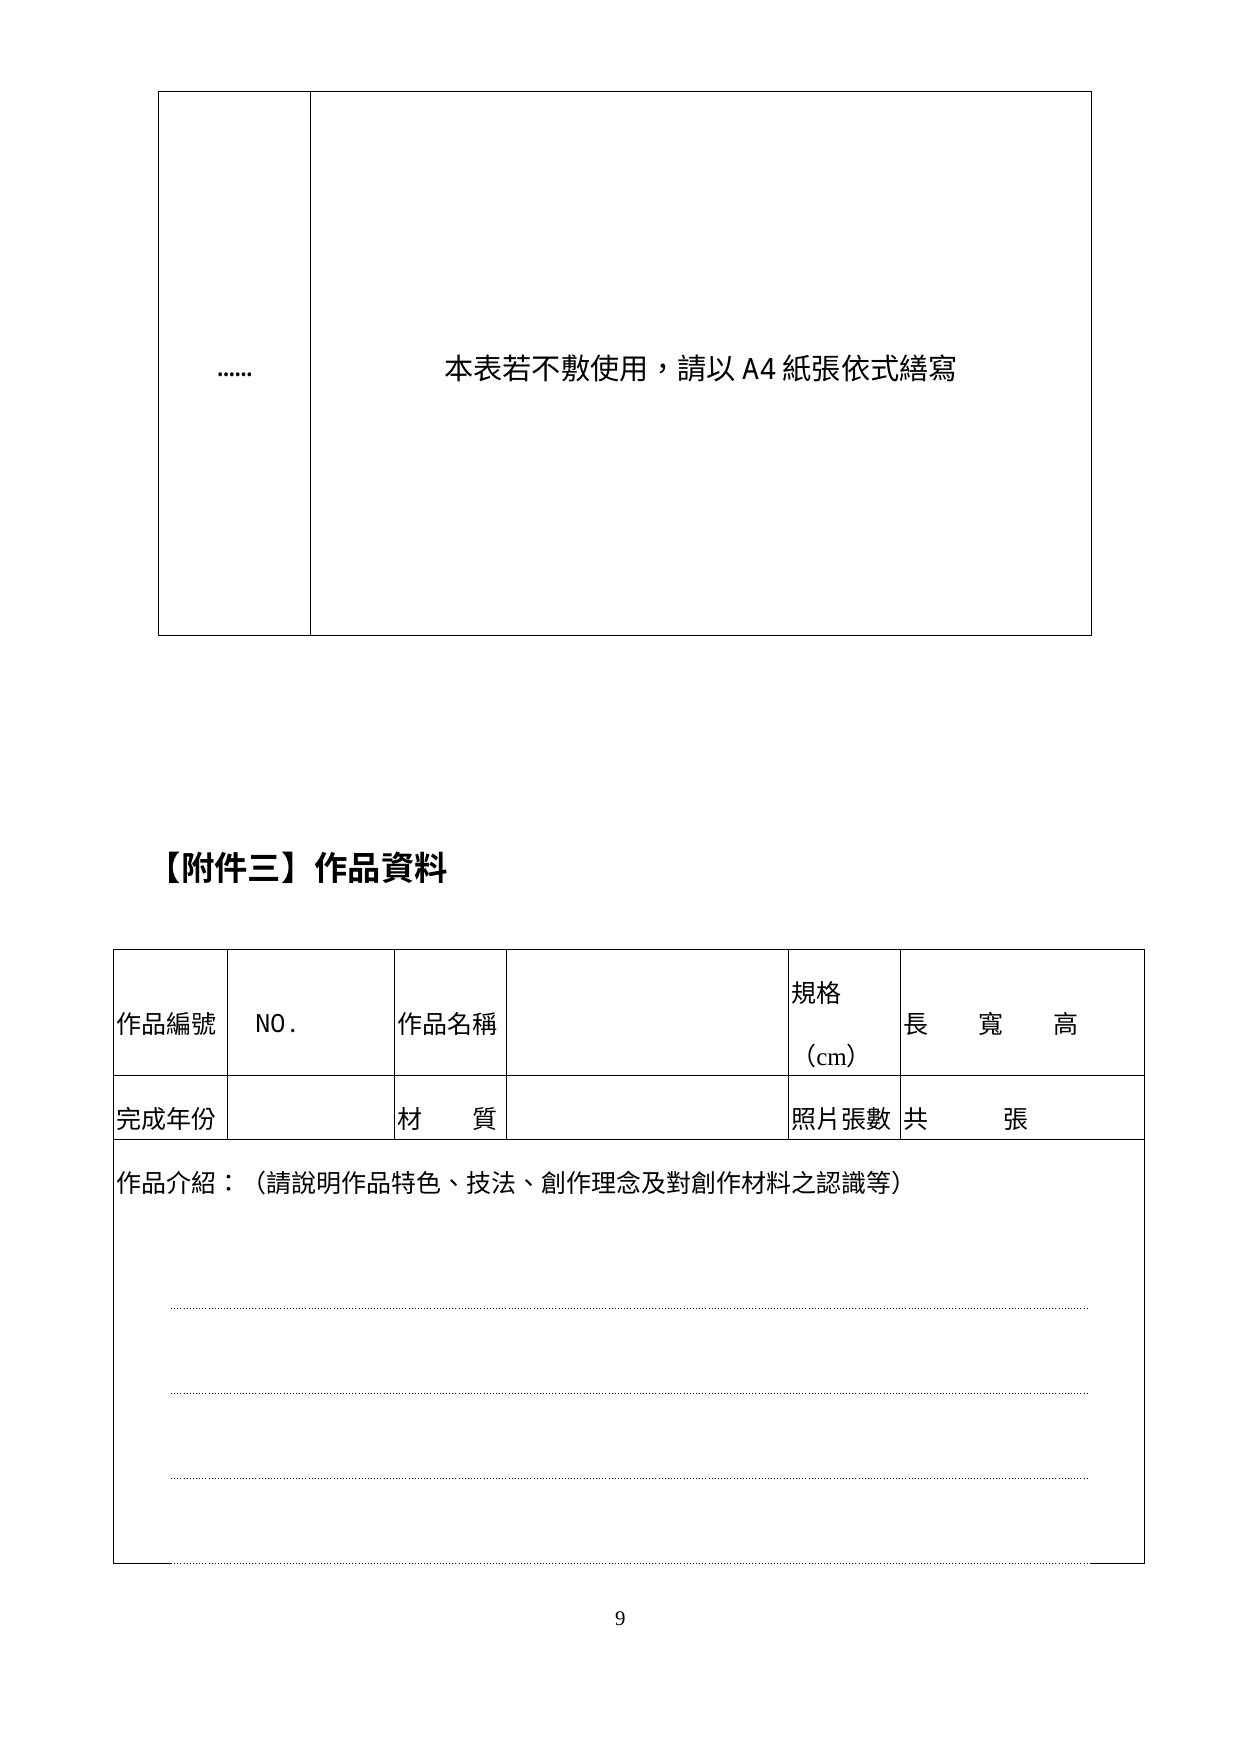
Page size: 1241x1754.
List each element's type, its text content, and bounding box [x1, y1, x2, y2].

text 【附件三】作品資料 [148, 824, 1092, 886]
table_cell [114, 1224, 171, 1563]
table_cell [1090, 1224, 1144, 1563]
table_header 作品名稱 [395, 950, 506, 1075]
table_cell 本表若不敷使用，請以A4紙張依式繕寫 [311, 92, 1091, 635]
table_cell [171, 1478, 1090, 1563]
table_cell 材 質 [395, 1076, 506, 1138]
table_header 規格（cm） [789, 950, 900, 1075]
table_cell [228, 1076, 394, 1138]
table_cell 共 張 [901, 1076, 1144, 1138]
table_cell [507, 1076, 788, 1138]
table_cell [171, 1393, 1090, 1478]
table_header 長 寬 高 [901, 950, 1144, 1075]
table_cell 作品介紹：（請說明作品特色、技法、創作理念及對創作材料之認識等） [114, 1140, 1144, 1223]
table_header 作品編號 [114, 950, 227, 1075]
table_cell [171, 1308, 1090, 1393]
table_cell 完成年份 [114, 1076, 227, 1138]
table_header NO. [228, 950, 394, 1075]
table_header [507, 950, 788, 1075]
table_cell [171, 1224, 1090, 1308]
table_cell 照片張數 [789, 1076, 900, 1138]
table_cell …… [159, 92, 310, 635]
